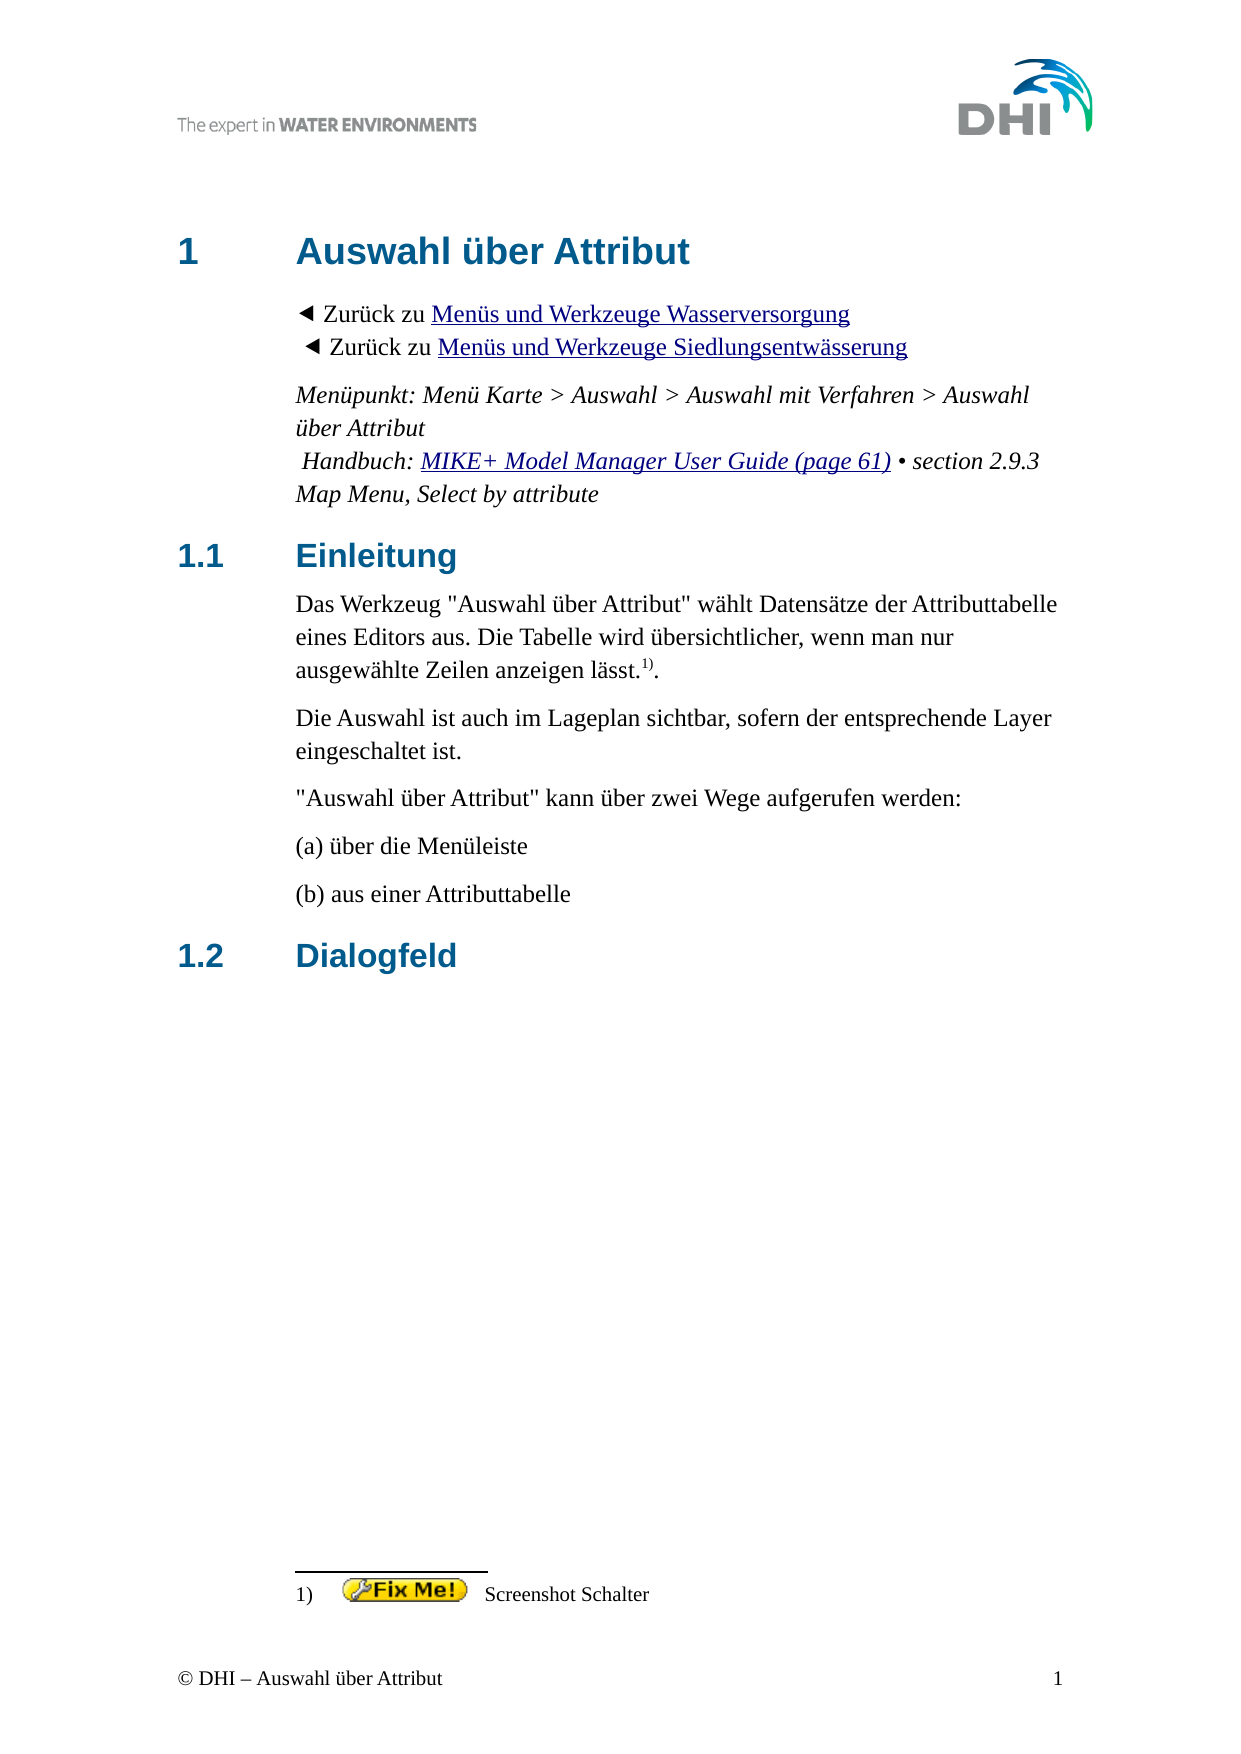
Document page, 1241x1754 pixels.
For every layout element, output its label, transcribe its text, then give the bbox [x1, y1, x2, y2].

subtitle Auswahl über Attribut [177, 229, 1063, 272]
text (b) aus einer Attributtabelle [295, 879, 1063, 908]
text Das Werkzeug "Auswahl über Attribut" wählt Datensätze der Attributtabelle eines Editors aus. Die Tabelle wird übersichtlicher, wenn man nur ausgewählte Zeilen anzeigen lässt.. [295, 589, 1063, 684]
subtitle Einleitung [177, 535, 1063, 574]
text (a) über die Menüleiste [295, 831, 1063, 860]
text ⯇ Zurück zu Menüs und Werkzeuge Wasserversorgung ⯇ Zurück zu Menüs und Werkzeuge Siedlungsentwässerung [295, 299, 1063, 361]
text "Auswahl über Attribut" kann über zwei Wege aufgerufen werden: [295, 783, 1063, 812]
subtitle Dialogfeld [177, 936, 1063, 974]
picture [342, 1578, 468, 1602]
text Die Auswahl ist auch im Lageplan sichtbar, sofern der entsprechende Layer eingeschaltet ist. [295, 703, 1063, 764]
picture [958, 59, 1093, 135]
text Menüpunkt: Menü Karte > Auswahl > Auswahl mit Verfahren > Auswahl über Attribut Handbuch: MIKE+ Model Manager User Guide (page 61) • section 2.9.3 Map Menu, Select by attribute [295, 380, 1063, 507]
picture [177, 117, 477, 135]
text Screenshot Schalter [295, 1578, 1063, 1606]
